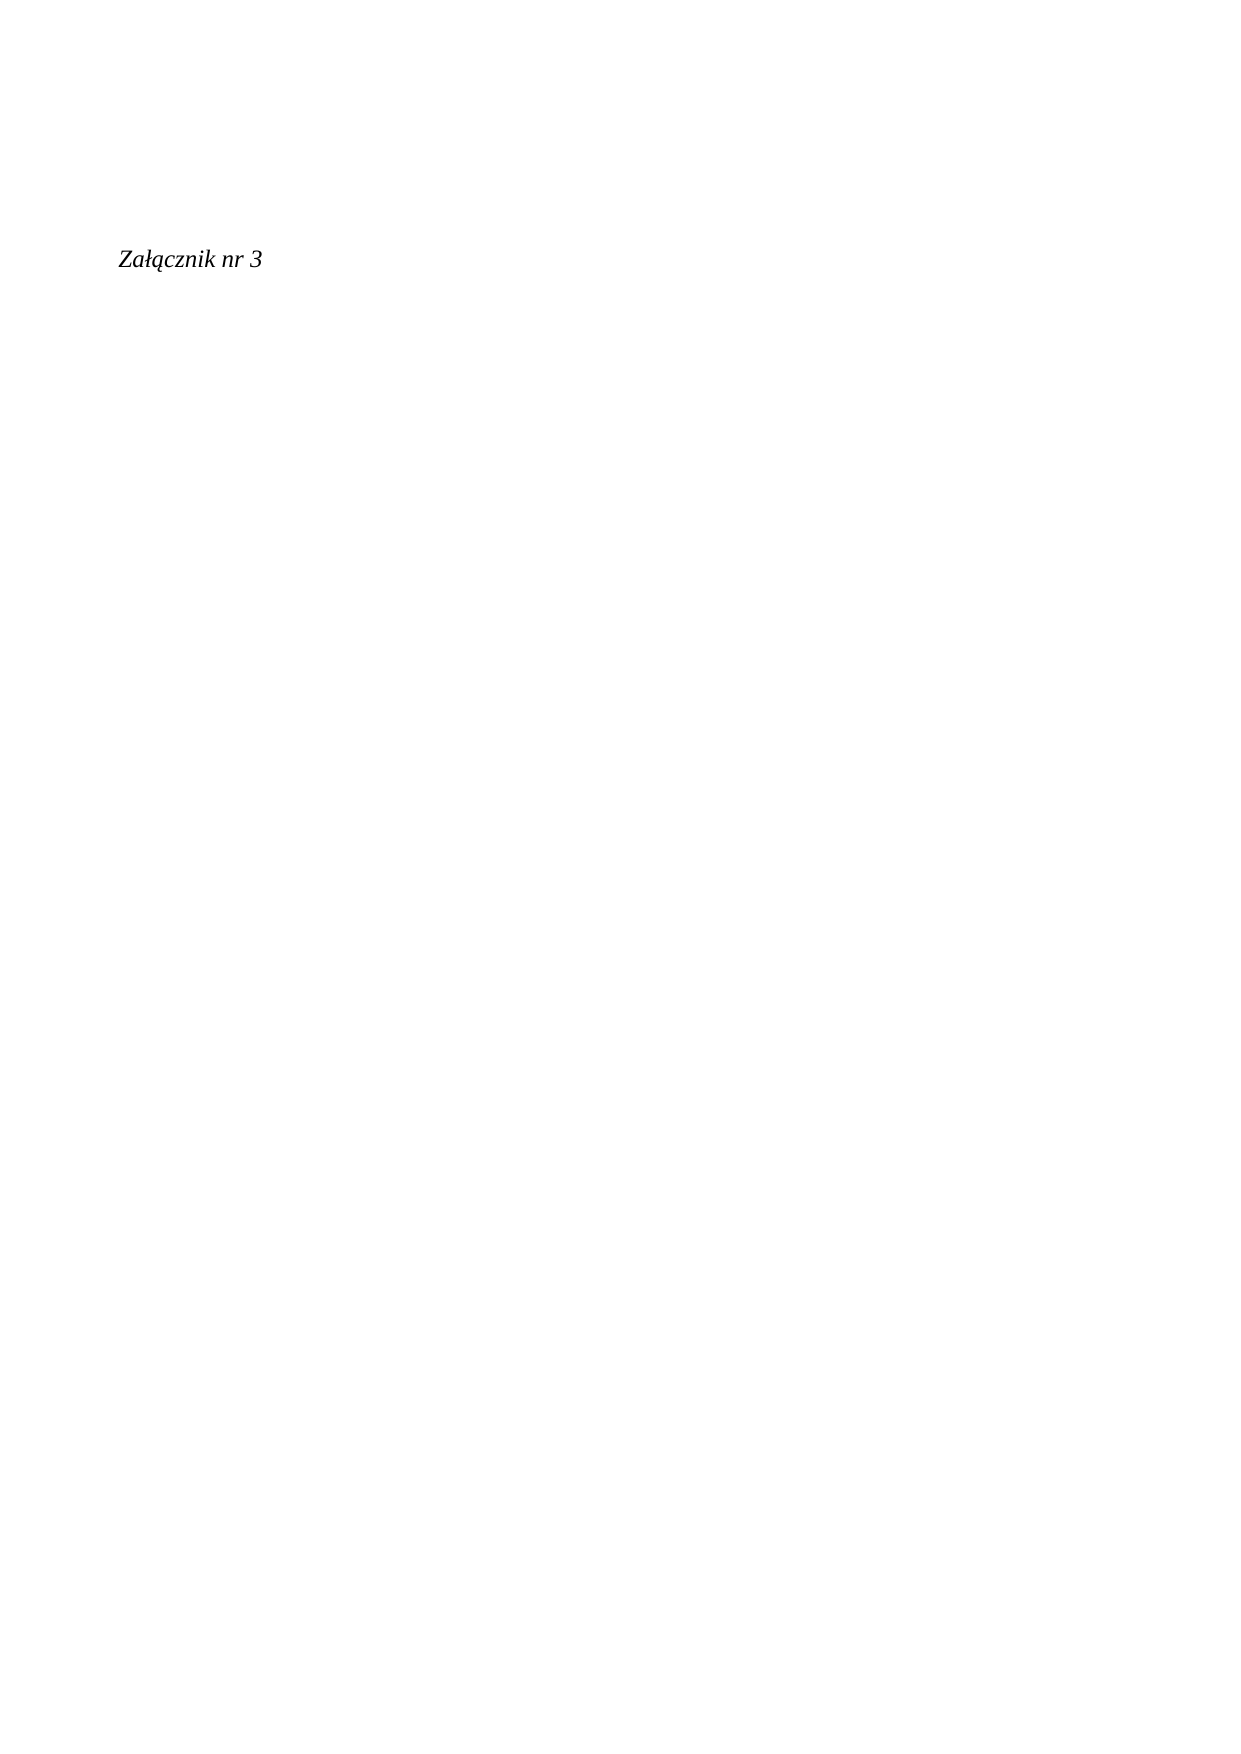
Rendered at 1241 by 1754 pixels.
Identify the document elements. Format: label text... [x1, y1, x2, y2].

text Załącznik nr 3 [118, 244, 1122, 273]
